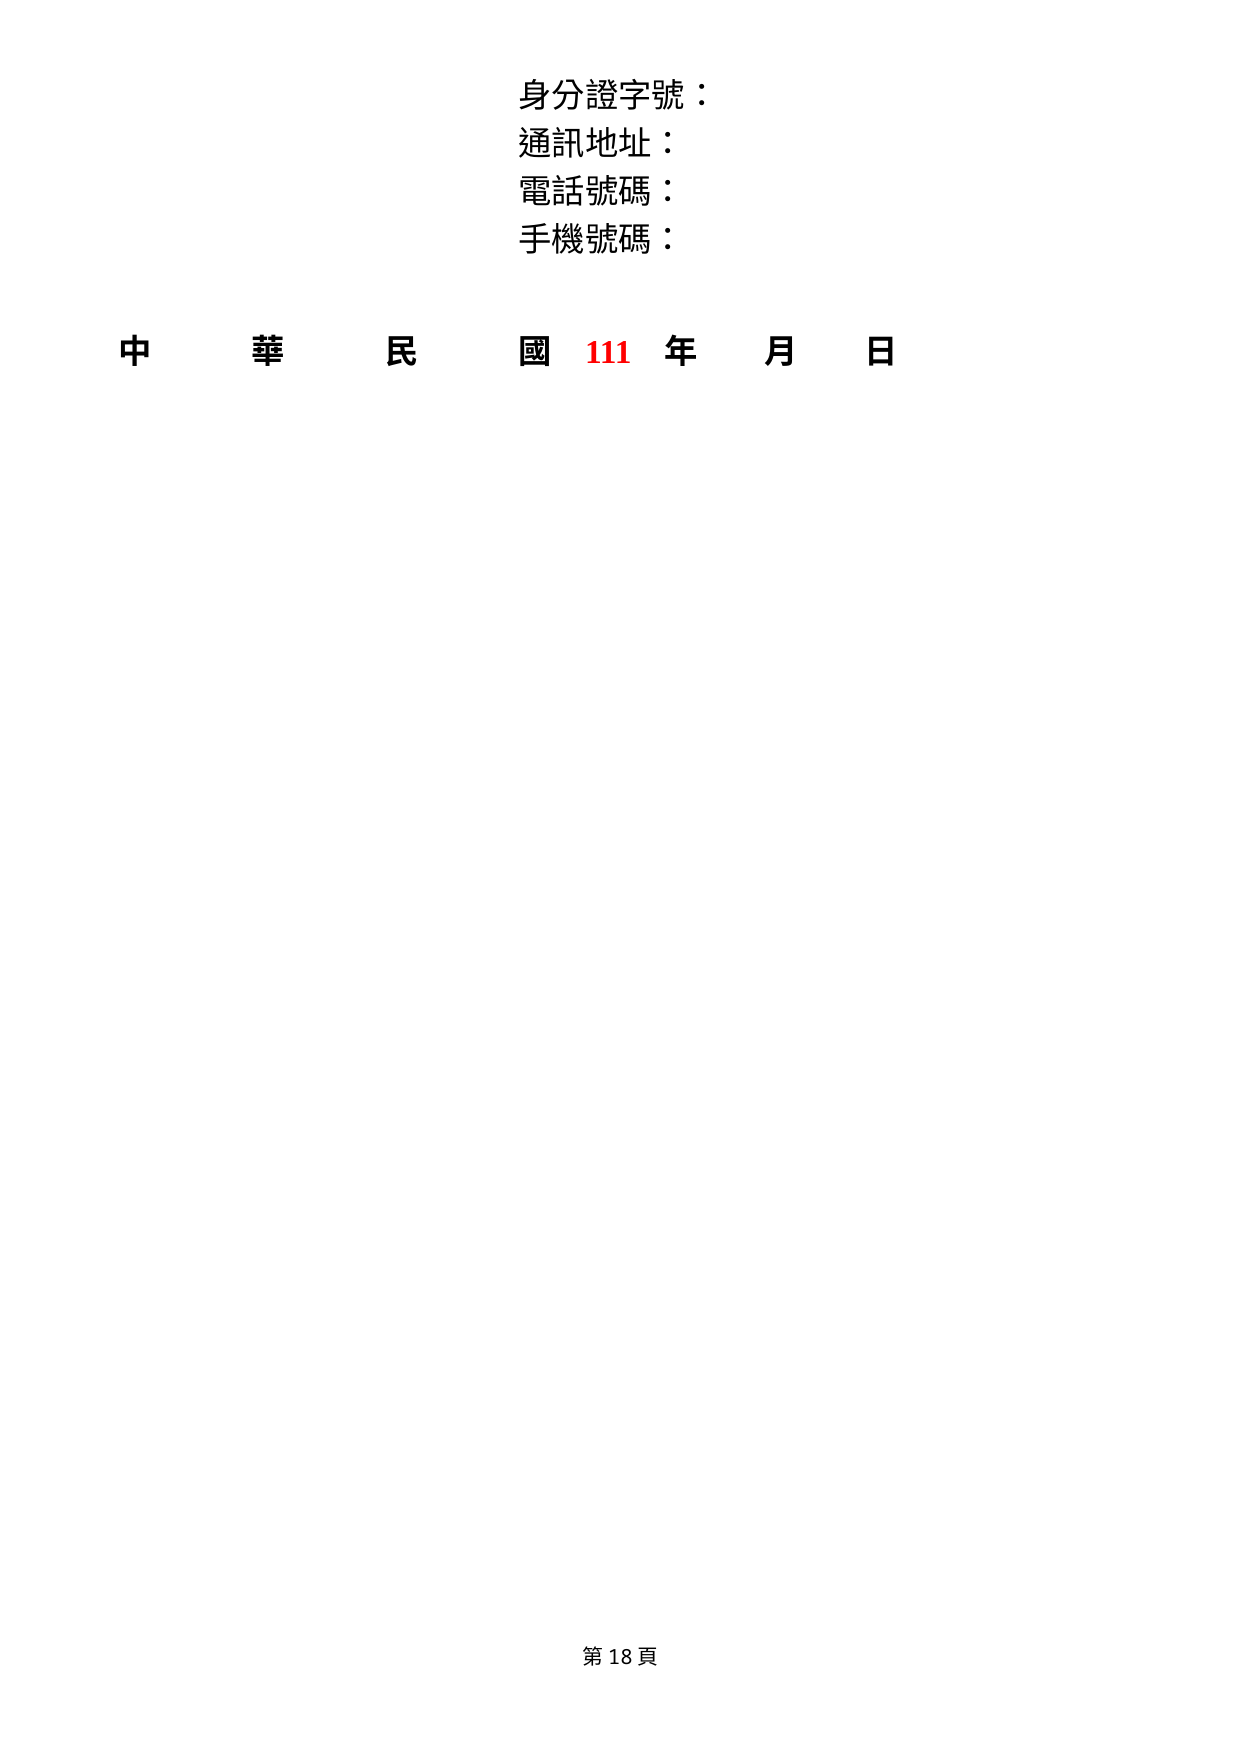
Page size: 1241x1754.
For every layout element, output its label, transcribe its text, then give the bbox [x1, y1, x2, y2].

text 手機號碼： [118, 213, 1122, 261]
text 中 華 民 國 111 年 月 日 [118, 307, 1122, 369]
text 身分證字號： [118, 68, 1122, 117]
text 通訊地址： [118, 117, 1122, 165]
text 電話號碼： [118, 165, 1122, 213]
